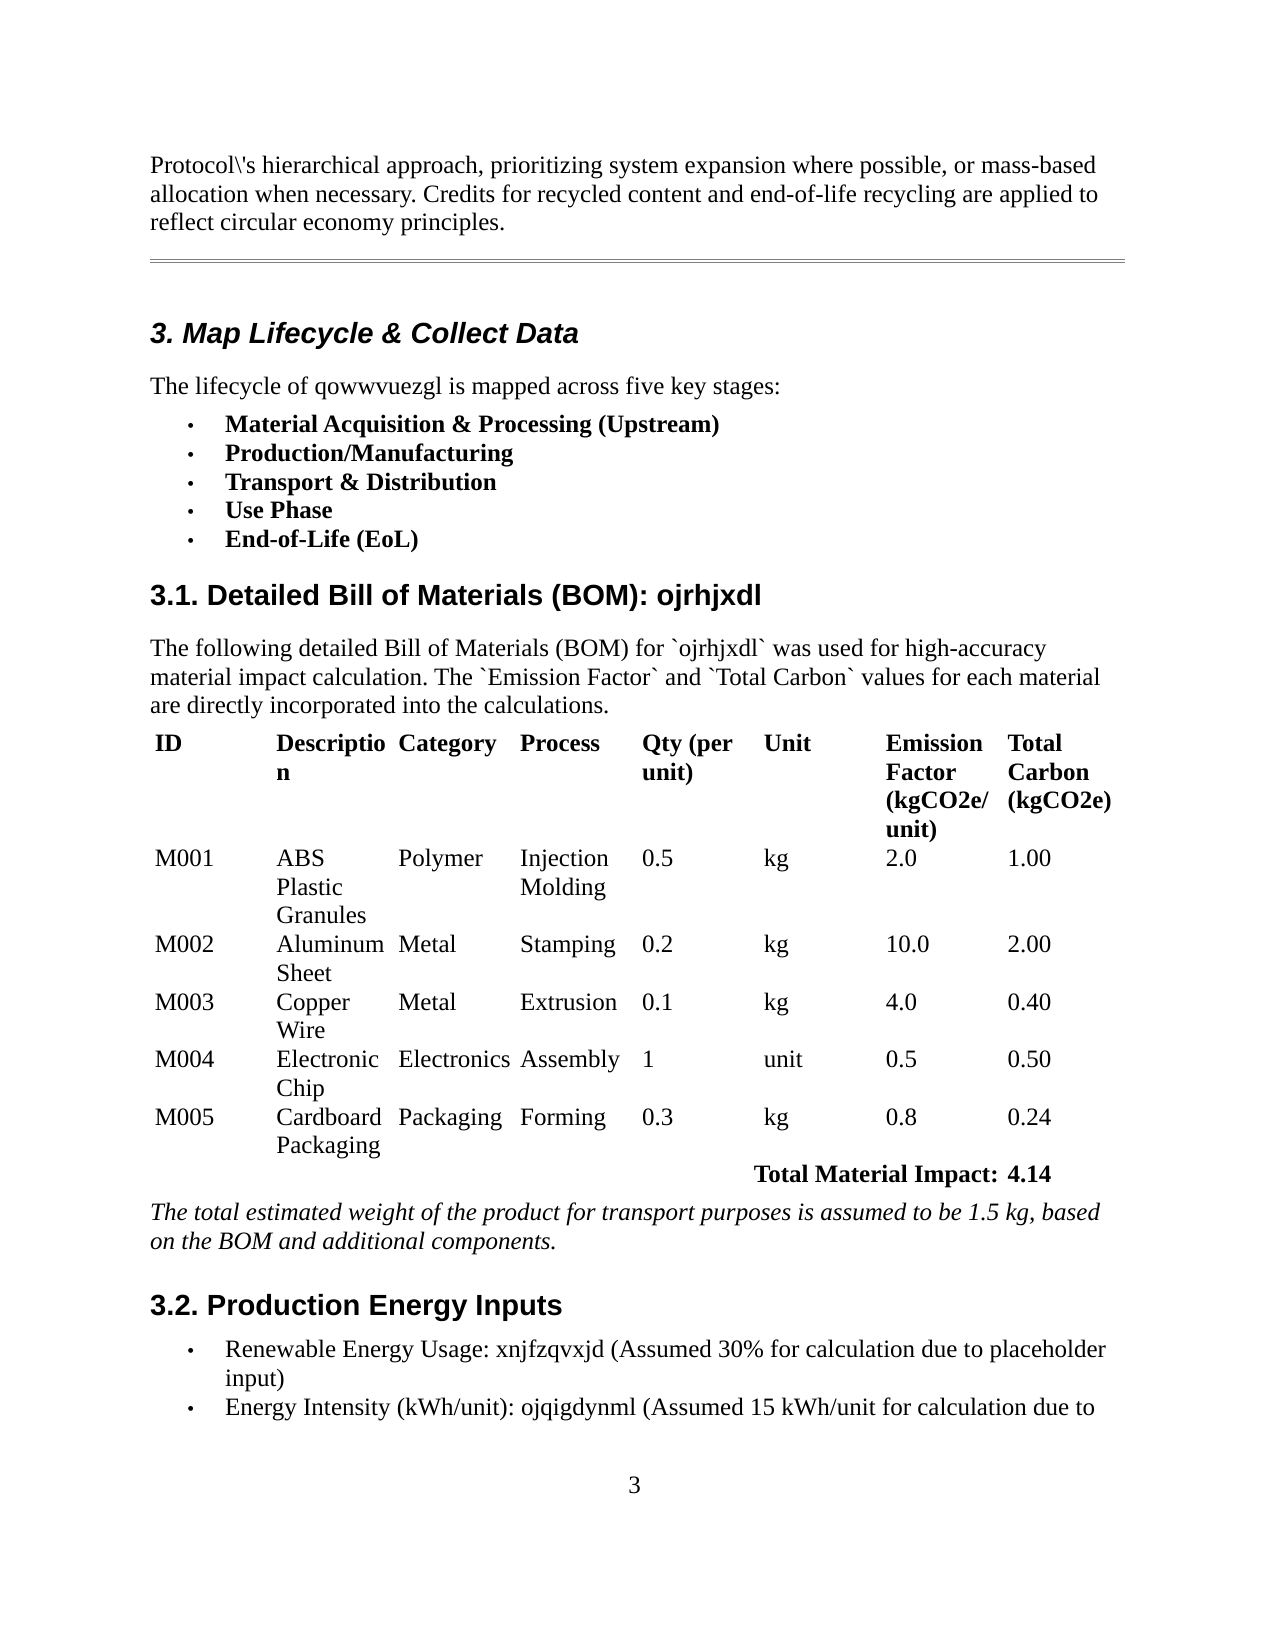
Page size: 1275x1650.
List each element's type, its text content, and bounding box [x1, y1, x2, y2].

table_cell kg [759, 843, 881, 929]
table_cell kg [759, 987, 881, 1044]
subtitle 3.1. Detailed Bill of Materials (BOM): ojrhjxdl [150, 578, 1125, 611]
list Energy Intensity (kWh/unit): ojqigdynml (Assumed 15 kWh/unit for calculation due to [187, 1392, 1125, 1421]
table_cell Packaging [394, 1102, 516, 1159]
table_cell Cardboard Packaging [272, 1102, 394, 1159]
table_cell Extrusion [516, 987, 637, 1044]
table_cell Assembly [516, 1044, 637, 1102]
table_cell M005 [150, 1102, 272, 1159]
list Transport & Distribution [187, 467, 1125, 495]
table_cell Polymer [394, 843, 516, 929]
table_cell kg [759, 1102, 881, 1159]
table_cell 2.0 [881, 843, 1003, 929]
table_cell 0.5 [638, 843, 759, 929]
table_cell Injection Molding [516, 843, 637, 929]
table_cell Metal [394, 987, 516, 1044]
table_cell 0.5 [881, 1044, 1003, 1102]
table_cell 0.1 [638, 987, 759, 1044]
table_header Total Carbon (kgCO2e) [1003, 728, 1125, 843]
table_cell ABS Plastic Granules [272, 843, 394, 929]
table_cell 0.50 [1003, 1044, 1125, 1102]
subtitle 3. Map Lifecycle & Collect Data [150, 316, 1125, 350]
list Production/Manufacturing [187, 438, 1125, 467]
table_cell M003 [150, 987, 272, 1044]
table_cell Metal [394, 929, 516, 987]
table_header Process [516, 728, 637, 843]
table_cell Total Material Impact: [150, 1159, 1003, 1188]
table_cell Electronics [394, 1044, 516, 1102]
table_header ID [150, 728, 272, 843]
table_cell Aluminum Sheet [272, 929, 394, 987]
table_header Emission Factor (kgCO2e/unit) [881, 728, 1003, 843]
table_cell M004 [150, 1044, 272, 1102]
text Protocol\'s hierarchical approach, prioritizing system expansion where possible, or mass-based allocation when necessary. Credits for recycled content and end-of-life recycling are applied to reflect circular economy principles. [150, 150, 1125, 236]
table_cell 0.40 [1003, 987, 1125, 1044]
text The lifecycle of qowwvuezgl is mapped across five key stages: [150, 371, 1125, 400]
table_cell 2.00 [1003, 929, 1125, 987]
text The total estimated weight of the product for transport purposes is assumed to be 1.5 kg, based on the BOM and additional components. [150, 1197, 1125, 1254]
table_cell Stamping [516, 929, 637, 987]
table_header Qty (per unit) [638, 728, 759, 843]
table_cell 1 [638, 1044, 759, 1102]
table_cell 4.14 [1003, 1159, 1125, 1188]
table_cell 0.24 [1003, 1102, 1125, 1159]
table_cell 0.8 [881, 1102, 1003, 1159]
table_cell Forming [516, 1102, 637, 1159]
list Material Acquisition & Processing (Upstream) [187, 409, 1125, 438]
table_cell kg [759, 929, 881, 987]
table_cell M001 [150, 843, 272, 929]
table_cell 0.3 [638, 1102, 759, 1159]
table_header Description [272, 728, 394, 843]
table_header Unit [759, 728, 881, 843]
table_cell 1.00 [1003, 843, 1125, 929]
list Renewable Energy Usage: xnjfzqvxjd (Assumed 30% for calculation due to placeholder input) [187, 1334, 1125, 1392]
text The following detailed Bill of Materials (BOM) for `ojrhjxdl` was used for high-accuracy material impact calculation. The `Emission Factor` and `Total Carbon` values for each material are directly incorporated into the calculations. [150, 633, 1125, 719]
table_cell unit [759, 1044, 881, 1102]
list End-of-Life (EoL) [187, 524, 1125, 553]
table_cell Copper Wire [272, 987, 394, 1044]
table_cell 4.0 [881, 987, 1003, 1044]
table_cell 0.2 [638, 929, 759, 987]
table_cell 10.0 [881, 929, 1003, 987]
table_cell M002 [150, 929, 272, 987]
table_header Category [394, 728, 516, 843]
table_cell Electronic Chip [272, 1044, 394, 1102]
subtitle 3.2. Production Energy Inputs [150, 1288, 1125, 1322]
list Use Phase [187, 495, 1125, 524]
